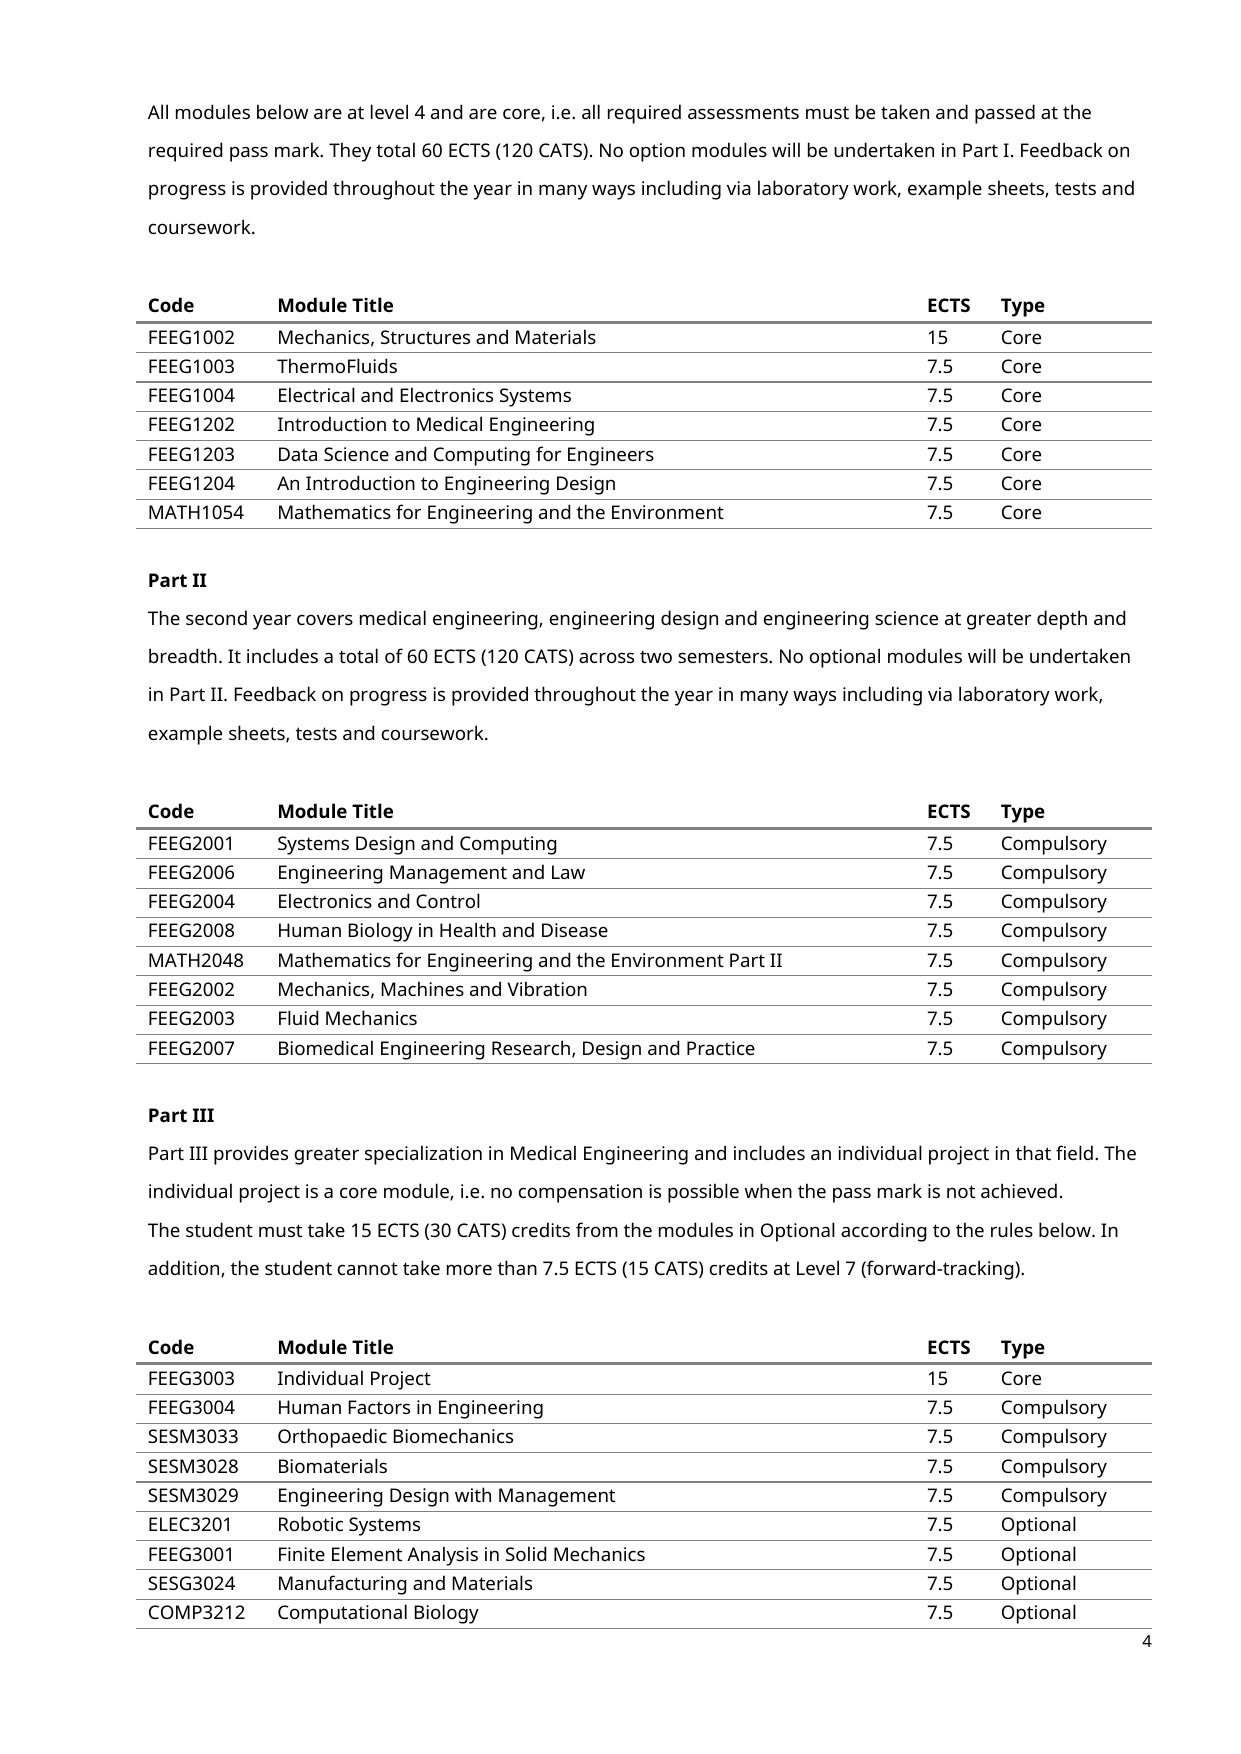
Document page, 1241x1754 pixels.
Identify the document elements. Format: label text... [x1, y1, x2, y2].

table_cell Engineering Management and Law [266, 859, 916, 887]
table_cell FEEG2006 [136, 859, 266, 887]
table_cell Compulsory [989, 830, 1152, 858]
table_cell 7.5 [916, 1541, 989, 1569]
table_cell COMP3212 [136, 1600, 266, 1628]
table_cell Type [989, 1334, 1152, 1362]
table_cell 7.5 [916, 830, 989, 858]
table_cell SESM3028 [136, 1453, 266, 1481]
table_cell 7.5 [916, 1395, 989, 1423]
table_cell FEEG1203 [136, 441, 266, 469]
table_cell FEEG2002 [136, 976, 266, 1004]
table_cell 7.5 [916, 1512, 989, 1540]
table_cell MATH2048 [136, 947, 266, 975]
table_cell 7.5 [916, 1453, 989, 1481]
table_cell 7.5 [916, 470, 989, 498]
table_cell FEEG1003 [136, 353, 266, 381]
table_cell ECTS [916, 1334, 989, 1362]
table_cell Introduction to Medical Engineering [266, 412, 916, 440]
table_cell FEEG3001 [136, 1541, 266, 1569]
table_cell FEEG1004 [136, 383, 266, 411]
table_cell Core [989, 324, 1152, 352]
table_cell Mechanics, Structures and Materials [266, 324, 916, 352]
table_cell Module Title [266, 1334, 916, 1362]
table_cell Electronics and Control [266, 889, 916, 917]
table_cell MATH1054 [136, 500, 266, 528]
table_cell ECTS [916, 799, 989, 827]
table_cell Compulsory [989, 1483, 1152, 1511]
table_cell FEEG1204 [136, 470, 266, 498]
table_cell Core [989, 1365, 1152, 1393]
table_cell FEEG2007 [136, 1035, 266, 1063]
table_cell 7.5 [916, 1424, 989, 1452]
table_cell 15 [916, 324, 989, 352]
table_cell Compulsory [989, 947, 1152, 975]
table_cell 7.5 [916, 1035, 989, 1063]
table_cell FEEG3003 [136, 1365, 266, 1393]
table_cell Core [989, 353, 1152, 381]
table_cell Biomedical Engineering Research, Design and Practice [266, 1035, 916, 1063]
table_cell Module Title [266, 293, 916, 321]
table_cell SESM3029 [136, 1483, 266, 1511]
table_cell 7.5 [916, 353, 989, 381]
table_cell 7.5 [916, 859, 989, 887]
table_cell 7.5 [916, 383, 989, 411]
table_cell Compulsory [989, 1006, 1152, 1034]
table_cell 7.5 [916, 412, 989, 440]
table_cell Mechanics, Machines and Vibration [266, 976, 916, 1004]
table_cell Computational Biology [266, 1600, 916, 1628]
table_cell Electrical and Electronics Systems [266, 383, 916, 411]
table_cell FEEG3004 [136, 1395, 266, 1423]
table_cell Compulsory [989, 889, 1152, 917]
table_cell Finite Element Analysis in Solid Mechanics [266, 1541, 916, 1569]
table_cell Core [989, 470, 1152, 498]
table_cell ELEC3201 [136, 1512, 266, 1540]
table_cell Compulsory [989, 1453, 1152, 1481]
table_cell 7.5 [916, 441, 989, 469]
table_cell FEEG2003 [136, 1006, 266, 1034]
table_cell FEEG1202 [136, 412, 266, 440]
table_cell Core [989, 441, 1152, 469]
table_cell Human Biology in Health and Disease [266, 918, 916, 946]
table_cell ThermoFluids [266, 353, 916, 381]
table_cell FEEG2008 [136, 918, 266, 946]
table_cell Fluid Mechanics [266, 1006, 916, 1034]
table_cell Orthopaedic Biomechanics [266, 1424, 916, 1452]
table_cell 7.5 [916, 500, 989, 528]
table_cell 7.5 [916, 889, 989, 917]
table_cell Type [989, 293, 1152, 321]
table_cell Core [989, 383, 1152, 411]
table_cell Optional [989, 1512, 1152, 1540]
table_cell Compulsory [989, 918, 1152, 946]
table_cell Optional [989, 1570, 1152, 1598]
table_cell Systems Design and Computing [266, 830, 916, 858]
table_header All modules below are at level 4 and are core, i.e. all required assessments must be taken and passed at the required pass mark. They total 60 ECTS (120 CATS). No option modules will be undertaken in Part I. Feedback on progress is provided throughout the year in many ways including via laboratory work, example sheets, tests and coursework. [136, 99, 1152, 293]
table_cell Compulsory [989, 1035, 1152, 1063]
table_cell Code [136, 1334, 266, 1362]
table_cell Robotic Systems [266, 1512, 916, 1540]
table_cell Manufacturing and Materials [266, 1570, 916, 1598]
table_cell Module Title [266, 799, 916, 827]
table_cell Optional [989, 1600, 1152, 1628]
table_cell Biomaterials [266, 1453, 916, 1481]
table_cell Data Science and Computing for Engineers [266, 441, 916, 469]
table_cell An Introduction to Engineering Design [266, 470, 916, 498]
table_cell Core [989, 412, 1152, 440]
table_cell Mathematics for Engineering and the Environment [266, 500, 916, 528]
table_cell Mathematics for Engineering and the Environment Part II [266, 947, 916, 975]
table_cell Individual Project [266, 1365, 916, 1393]
table_cell SESM3033 [136, 1424, 266, 1452]
table_cell Part II The second year covers medical engineering, engineering design and engineering science at greater depth and breadth. It includes a total of 60 ECTS (120 CATS) across two semesters. No optional modules will be undertaken in Part II. Feedback on progress is provided throughout the year in many ways including via laboratory work, example sheets, tests and coursework. [136, 529, 1152, 799]
table_cell 7.5 [916, 1483, 989, 1511]
table_cell Code [136, 799, 266, 827]
table_cell Optional [989, 1541, 1152, 1569]
table_cell 7.5 [916, 1570, 989, 1598]
table_cell Type [989, 799, 1152, 827]
table_cell Code [136, 293, 266, 321]
table_cell 7.5 [916, 918, 989, 946]
table_cell ECTS [916, 293, 989, 321]
table_cell FEEG1002 [136, 324, 266, 352]
table_cell 7.5 [916, 1600, 989, 1628]
table_cell Human Factors in Engineering [266, 1395, 916, 1423]
table_cell FEEG2004 [136, 889, 266, 917]
table_cell Part III Part III provides greater specialization in Medical Engineering and includes an individual project in that field. The individual project is a core module, i.e. no compensation is possible when the pass mark is not achieved. The student must take 15 ECTS (30 CATS) credits from the modules in Optional according to the rules below. In addition, the student cannot take more than 7.5 ECTS (15 CATS) credits at Level 7 (forward-tracking). [136, 1064, 1152, 1334]
table_cell Engineering Design with Management [266, 1483, 916, 1511]
table_cell 7.5 [916, 976, 989, 1004]
table_cell Core [989, 500, 1152, 528]
table_cell Compulsory [989, 859, 1152, 887]
table_cell 7.5 [916, 947, 989, 975]
table_cell Compulsory [989, 976, 1152, 1004]
table_cell SESG3024 [136, 1570, 266, 1598]
table_cell 15 [916, 1365, 989, 1393]
table_cell FEEG2001 [136, 830, 266, 858]
table_cell 7.5 [916, 1006, 989, 1034]
table_cell Compulsory [989, 1395, 1152, 1423]
table_cell Compulsory [989, 1424, 1152, 1452]
